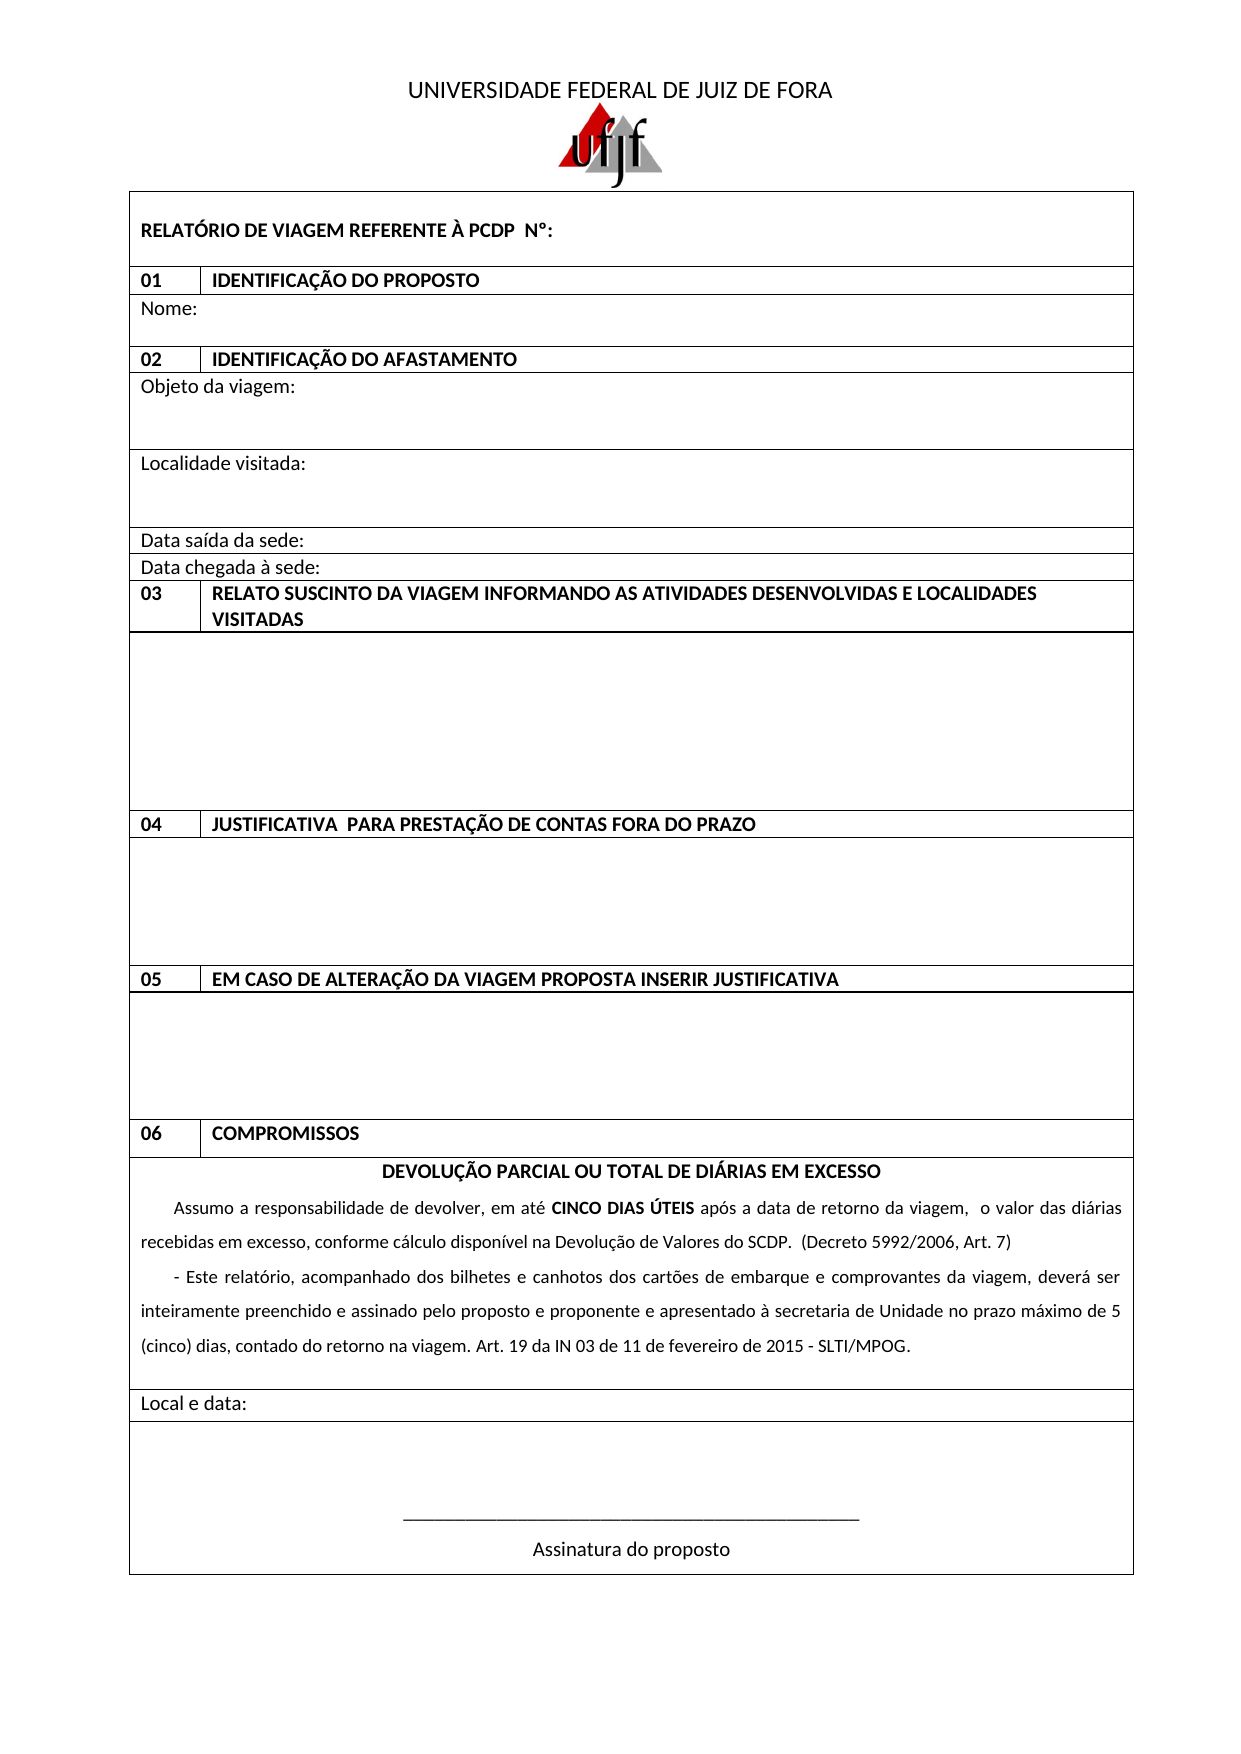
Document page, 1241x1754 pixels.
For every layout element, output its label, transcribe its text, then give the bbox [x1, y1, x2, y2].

table_cell IDENTIFICAÇÃO DO PROPOSTO [201, 267, 1133, 294]
table_cell Data saída da sede: [130, 528, 1133, 553]
table_cell 04 [130, 811, 200, 837]
table_cell 06 [130, 1120, 200, 1157]
table_cell Localidade visitada: [130, 450, 1133, 527]
table_cell RELATO SUSCINTO DA VIAGEM INFORMANDO AS ATIVIDADES DESENVOLVIDAS E LOCALIDADES VISITADAS [201, 581, 1133, 631]
table_cell JUSTIFICATIVA PARA PRESTAÇÃO DE CONTAS FORA DO PRAZO [201, 811, 1133, 837]
table_cell 01 [130, 267, 200, 294]
table_cell ____________________________________________ Assinatura do proposto [130, 1422, 1133, 1573]
table_cell DEVOLUÇÃO PARCIAL OU TOTAL DE DIÁRIAS EM EXCESSO Assumo a responsabilidade de devolver, em até CINCO DIAS ÚTEIS após a data de retorno da viagem, o valor das diárias recebidas em excesso, conforme cálculo disponível na Devolução de Valores do SCDP. (Decreto 5992/2006, Art. 7) - Este relatório, acompanhado dos bilhetes e canhotos dos cartões de embarque e comprovantes da viagem, deverá ser inteiramente preenchido e assinado pelo proposto e proponente e apresentado à secretaria de Unidade no prazo máximo de 5 (cinco) dias, contado do retorno na viagem. Art. 19 da IN 03 de 11 de fevereiro de 2015 - SLTI/MPOG. [130, 1158, 1133, 1389]
table_cell IDENTIFICAÇÃO DO AFASTAMENTO [201, 347, 1133, 372]
table_cell COMPROMISSOS [201, 1120, 1133, 1157]
table_cell [130, 838, 1133, 965]
table_cell Data chegada à sede: [130, 554, 1133, 579]
table_cell Local e data: [130, 1390, 1133, 1421]
table_cell Nome: [130, 295, 1133, 346]
table_cell EM CASO DE ALTERAÇÃO DA VIAGEM PROPOSTA INSERIR JUSTIFICATIVA [201, 966, 1133, 991]
table_cell 02 [130, 347, 200, 372]
table_cell 03 [130, 581, 200, 631]
table_header RELATÓRIO DE VIAGEM REFERENTE À PCDP Nº: [130, 192, 1133, 266]
table_cell 05 [130, 966, 200, 991]
table_cell [130, 633, 1133, 810]
table_cell [130, 993, 1133, 1119]
table_cell Objeto da viagem: [130, 373, 1133, 449]
